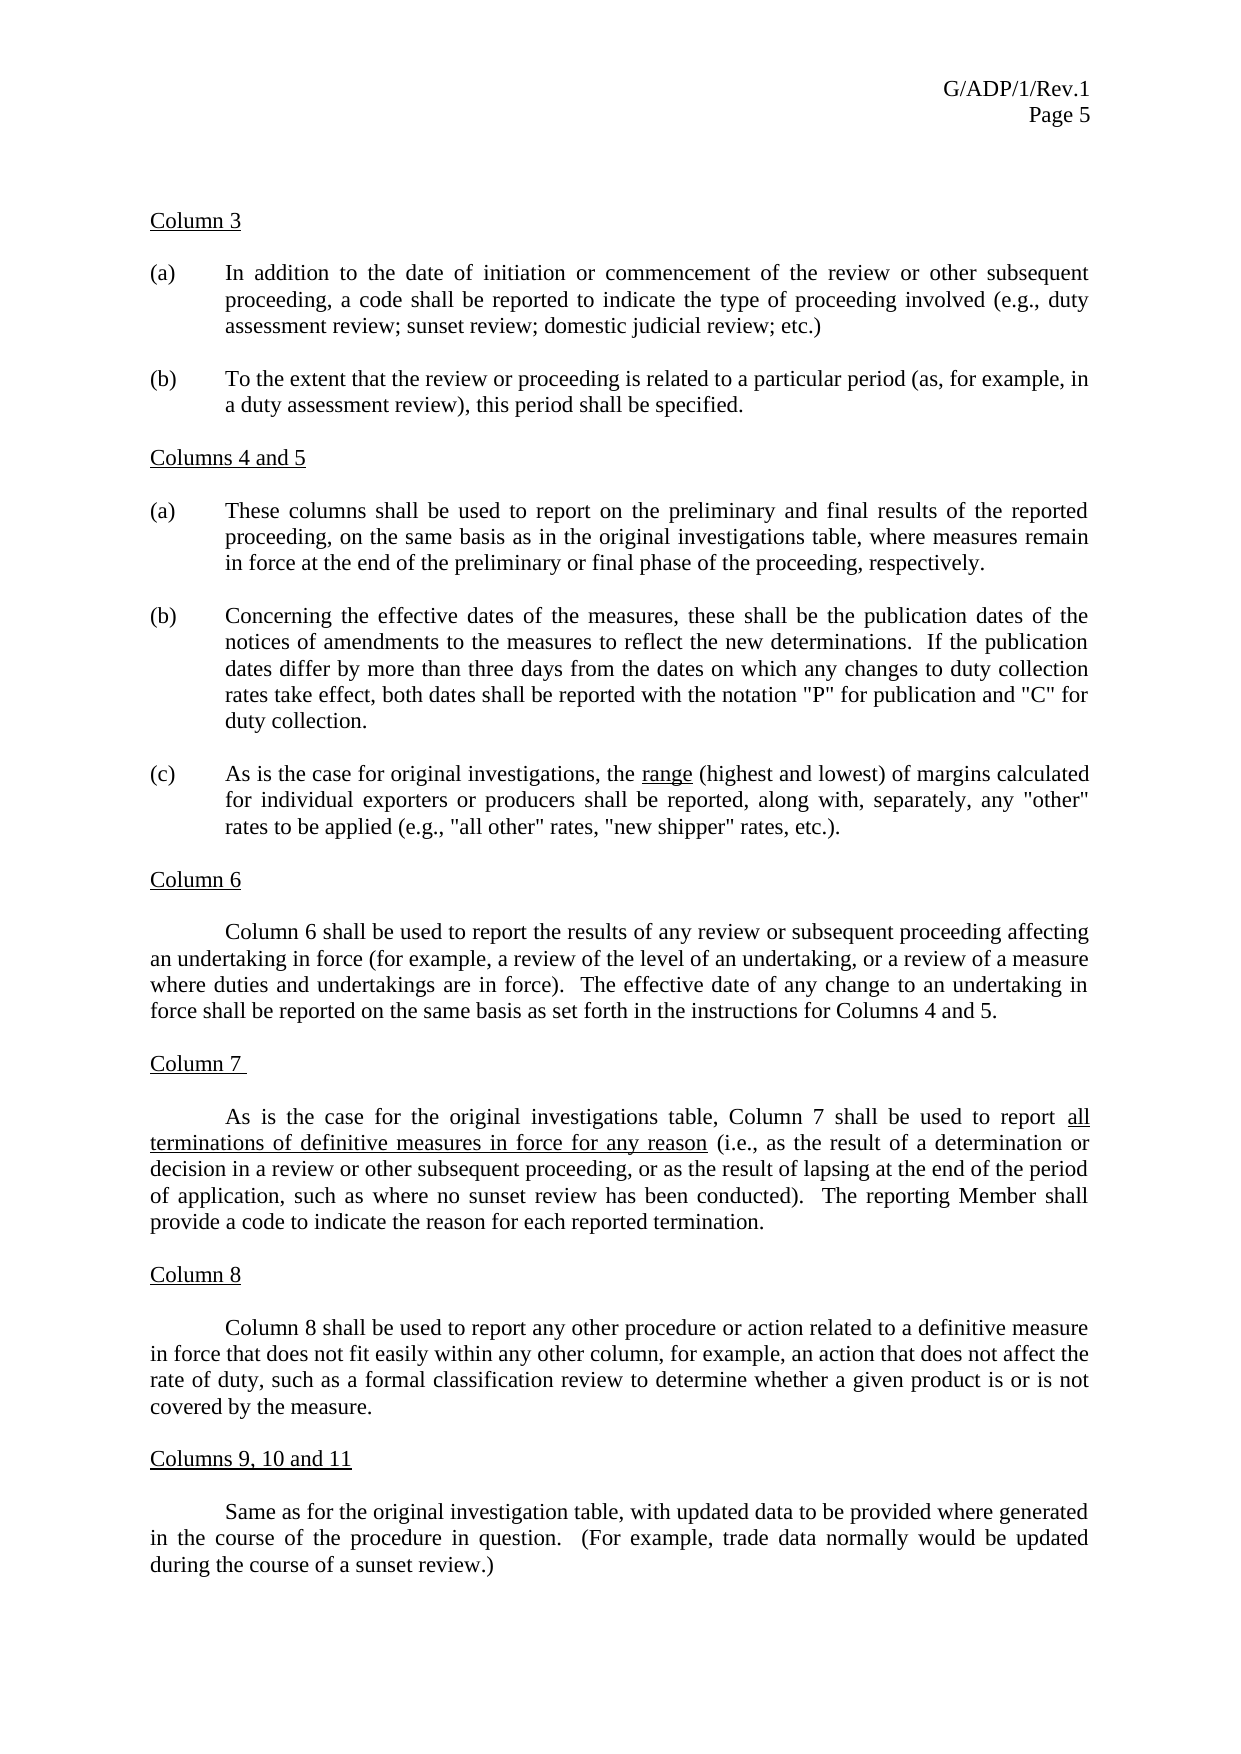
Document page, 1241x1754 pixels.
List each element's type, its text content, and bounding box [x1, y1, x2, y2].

text Column 8 shall be used to report any other procedure or action related to a definitive measure in force that does not fit easily within any other column, for example, an action that does not affect the rate of duty, such as a formal classification review to determine whether a given product is or is not covered by the measure. [150, 1314, 1090, 1419]
text Column 3 [150, 207, 1090, 233]
text (a) These columns shall be used to report on the preliminary and final results of the reported proceeding, on the same basis as in the original investigations table, where measures remain in force at the end of the preliminary or final phase of the proceeding, respectively. [150, 497, 1090, 576]
text Same as for the original investigation table, with updated data to be provided where generated in the course of the procedure in question. (For example, trade data normally would be updated during the course of a sunset review.) [150, 1498, 1090, 1577]
text Column 6 [150, 866, 1090, 892]
text (a) In addition to the date of initiation or commencement of the review or other subsequent proceeding, a code shall be reported to indicate the type of proceeding involved (e.g., duty assessment review; sunset review; domestic judicial review; etc.) [150, 259, 1090, 338]
text Columns 4 and 5 [150, 444, 1090, 470]
text (b) To the extent that the review or proceeding is related to a particular period (as, for example, in a duty assessment review), this period shall be specified. [150, 365, 1090, 418]
text Column 7 [150, 1050, 1090, 1076]
text Column 8 [150, 1261, 1090, 1287]
text As is the case for the original investigations table, Column 7 shall be used to report all terminations of definitive measures in force for any reason (i.e., as the result of a determination or decision in a review or other subsequent proceeding, or as the result of lapsing at the end of the period of application, such as where no sunset review has been conducted). The reporting Member shall provide a code to indicate the reason for each reported termination. [150, 1103, 1090, 1234]
text (c) As is the case for original investigations, the range (highest and lowest) of margins calculated for individual exporters or producers shall be reported, along with, separately, any "other" rates to be applied (e.g., "all other" rates, "new shipper" rates, etc.). [150, 760, 1090, 839]
text Column 6 shall be used to report the results of any review or subsequent proceeding affecting an undertaking in force (for example, a review of the level of an undertaking, or a review of a measure where duties and undertakings are in force). The effective date of any change to an undertaking in force shall be reported on the same basis as set forth in the instructions for Columns 4 and 5. [150, 918, 1090, 1024]
text (b) Concerning the effective dates of the measures, these shall be the publication dates of the notices of amendments to the measures to reflect the new determinations. If the publication dates differ by more than three days from the dates on which any changes to duty collection rates take effect, both dates shall be reported with the notation "P" for publication and "C" for duty collection. [150, 602, 1090, 734]
subtitle Columns 9, 10 and 11 [150, 1445, 1090, 1472]
